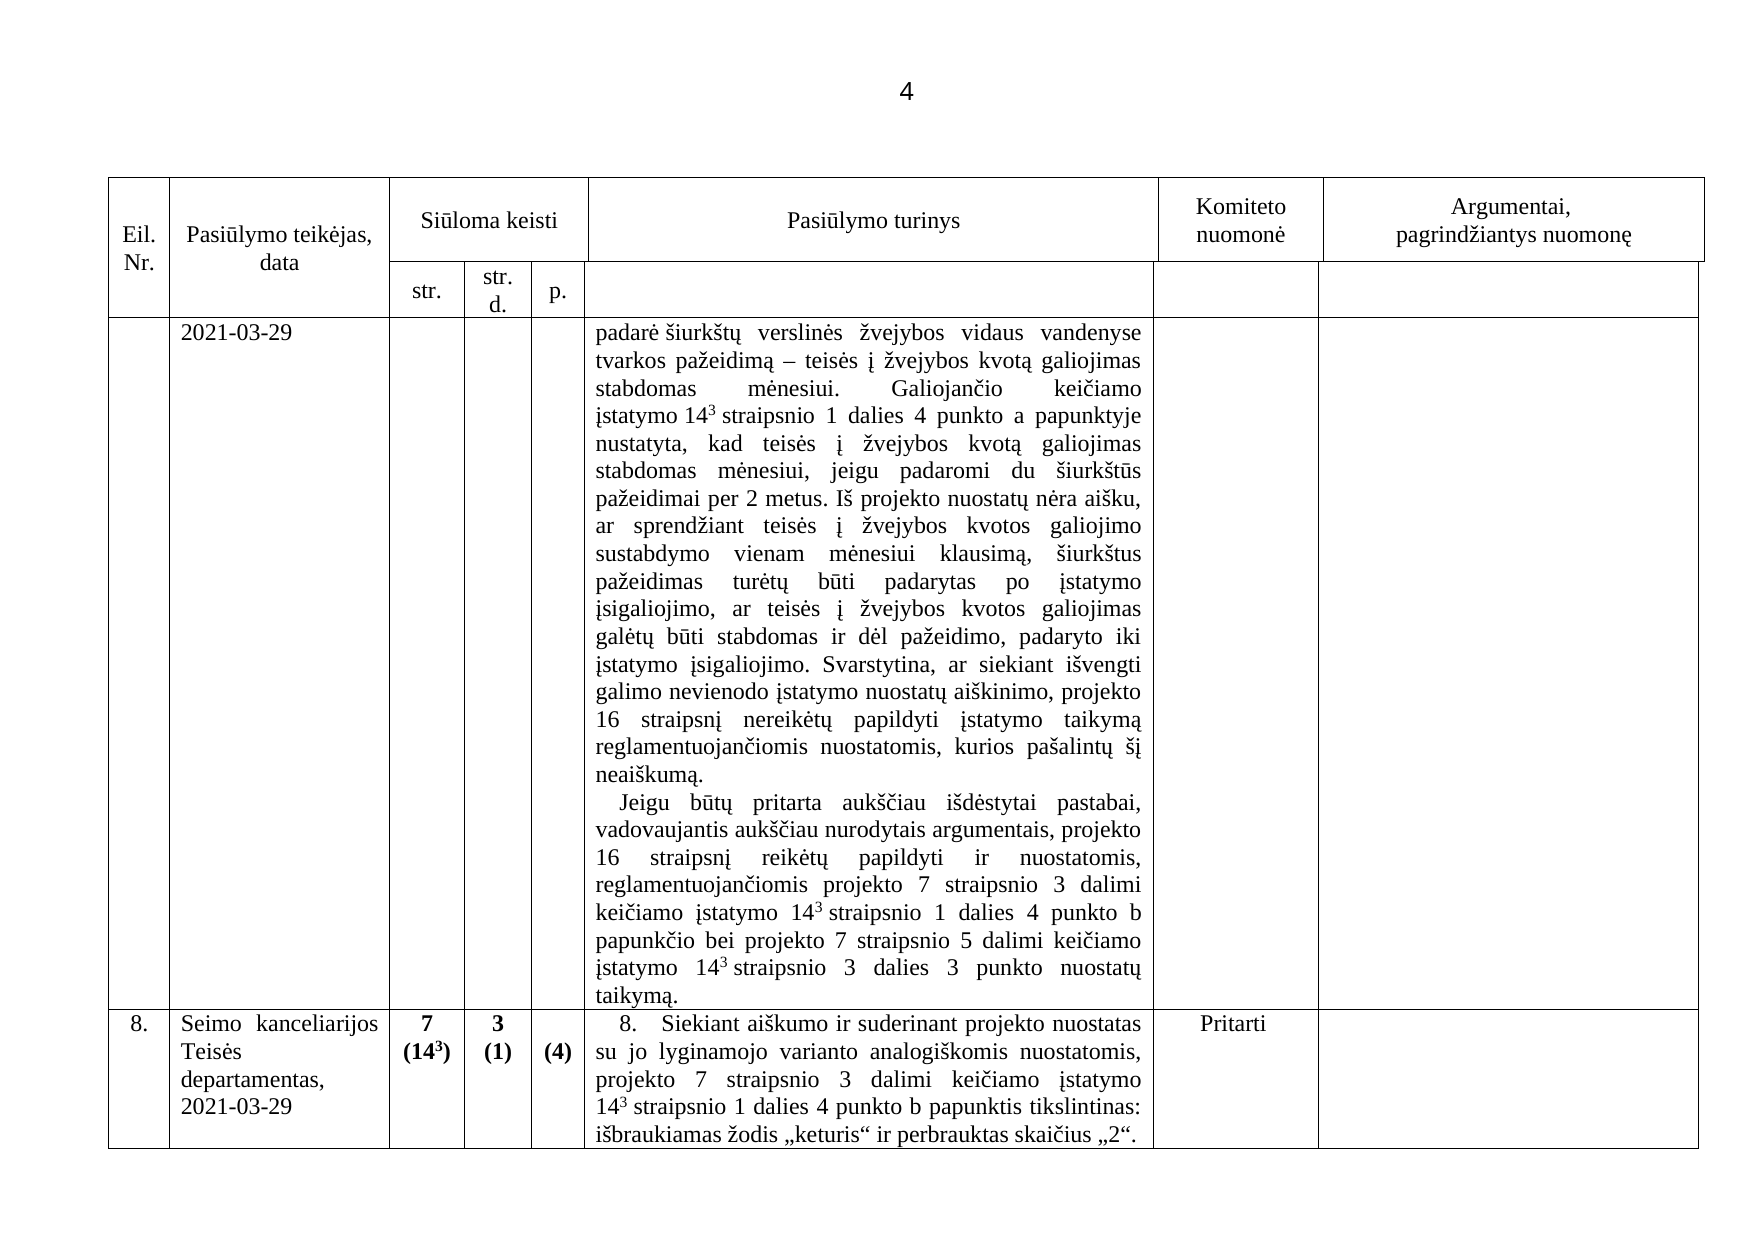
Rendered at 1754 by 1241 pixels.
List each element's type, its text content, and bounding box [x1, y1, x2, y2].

table_cell Seimo kanceliarijos Teisės departamentas, 2021-03-29 [170, 1010, 389, 1147]
table_header Siūloma keisti [390, 178, 588, 261]
table_cell [1154, 262, 1318, 317]
table_cell [1699, 317, 1704, 1008]
table_header Komiteto nuomonė [1159, 178, 1323, 261]
table_cell str. [390, 262, 464, 317]
table_cell [1319, 262, 1698, 317]
table_header Eil. Nr. [109, 178, 169, 317]
table_cell p. [532, 262, 584, 317]
table_cell 3 (1) [465, 1010, 531, 1147]
table_cell [585, 262, 1153, 317]
table_cell [532, 318, 584, 1008]
table_cell 8. Siekiant aiškumo ir suderinant projekto nuostatas su jo lyginamojo varianto analogiškomis nuostatomis, projekto 7 straipsnio 3 dalimi keičiamo įstatymo 143 straipsnio 1 dalies 4 punkto b papunktis tikslintinas: išbraukiamas žodis „keturis“ ir perbrauktas skaičius „2“. [585, 1010, 1153, 1147]
table_cell [390, 318, 464, 1008]
table_cell [1699, 262, 1704, 317]
table_cell 8. [109, 1010, 169, 1147]
table_cell Pritarti [1154, 1010, 1318, 1147]
table_cell [1319, 1010, 1698, 1147]
table_cell padarė šiurkštų verslinės žvejybos vidaus vandenyse tvarkos pažeidimą – teisės į žvejybos kvotą galiojimas stabdomas mėnesiui. Galiojančio keičiamo įstatymo 143 straipsnio 1 dalies 4 punkto a papunktyje nustatyta, kad teisės į žvejybos kvotą galiojimas stabdomas mėnesiui, jeigu padaromi du šiurkštūs pažeidimai per 2 metus. Iš projekto nuostatų nėra aišku, ar sprendžiant teisės į žvejybos kvotos galiojimo sustabdymo vienam mėnesiui klausimą, šiurkštus pažeidimas turėtų būti padarytas po įstatymo įsigaliojimo, ar teisės į žvejybos kvotos galiojimas galėtų būti stabdomas ir dėl pažeidimo, padaryto iki įstatymo įsigaliojimo. Svarstytina, ar siekiant išvengti galimo nevienodo įstatymo nuostatų aiškinimo, projekto 16 straipsnį nereikėtų papildyti įstatymo taikymą reglamentuojančiomis nuostatomis, kurios pašalintų šį neaiškumą. Jeigu būtų pritarta aukščiau išdėstytai pastabai, vadovaujantis aukščiau nurodytais argumentais, projekto 16 straipsnį reikėtų papildyti ir nuostatomis, reglamentuojančiomis projekto 7 straipsnio 3 dalimi keičiamo įstatymo 143 straipsnio 1 dalies 4 punkto b papunkčio bei projekto 7 straipsnio 5 dalimi keičiamo įstatymo 143 straipsnio 3 dalies 3 punkto nuostatų taikymą. [585, 318, 1153, 1008]
table_cell 2021-03-29 [170, 318, 389, 1008]
table_cell 7 (143) [390, 1010, 464, 1147]
table_header Pasiūlymo teikėjas, data [170, 178, 389, 317]
table_header Argumentai, pagrindžiantys nuomonę [1324, 178, 1704, 261]
table_cell [1154, 318, 1318, 1008]
table_cell [109, 318, 169, 1008]
table_cell str. d. [465, 262, 531, 317]
table_cell [465, 318, 531, 1008]
table_cell (4) [532, 1010, 584, 1147]
table_header Pasiūlymo turinys [589, 178, 1158, 261]
table_cell [1319, 318, 1698, 1008]
table_cell [1699, 1009, 1704, 1147]
